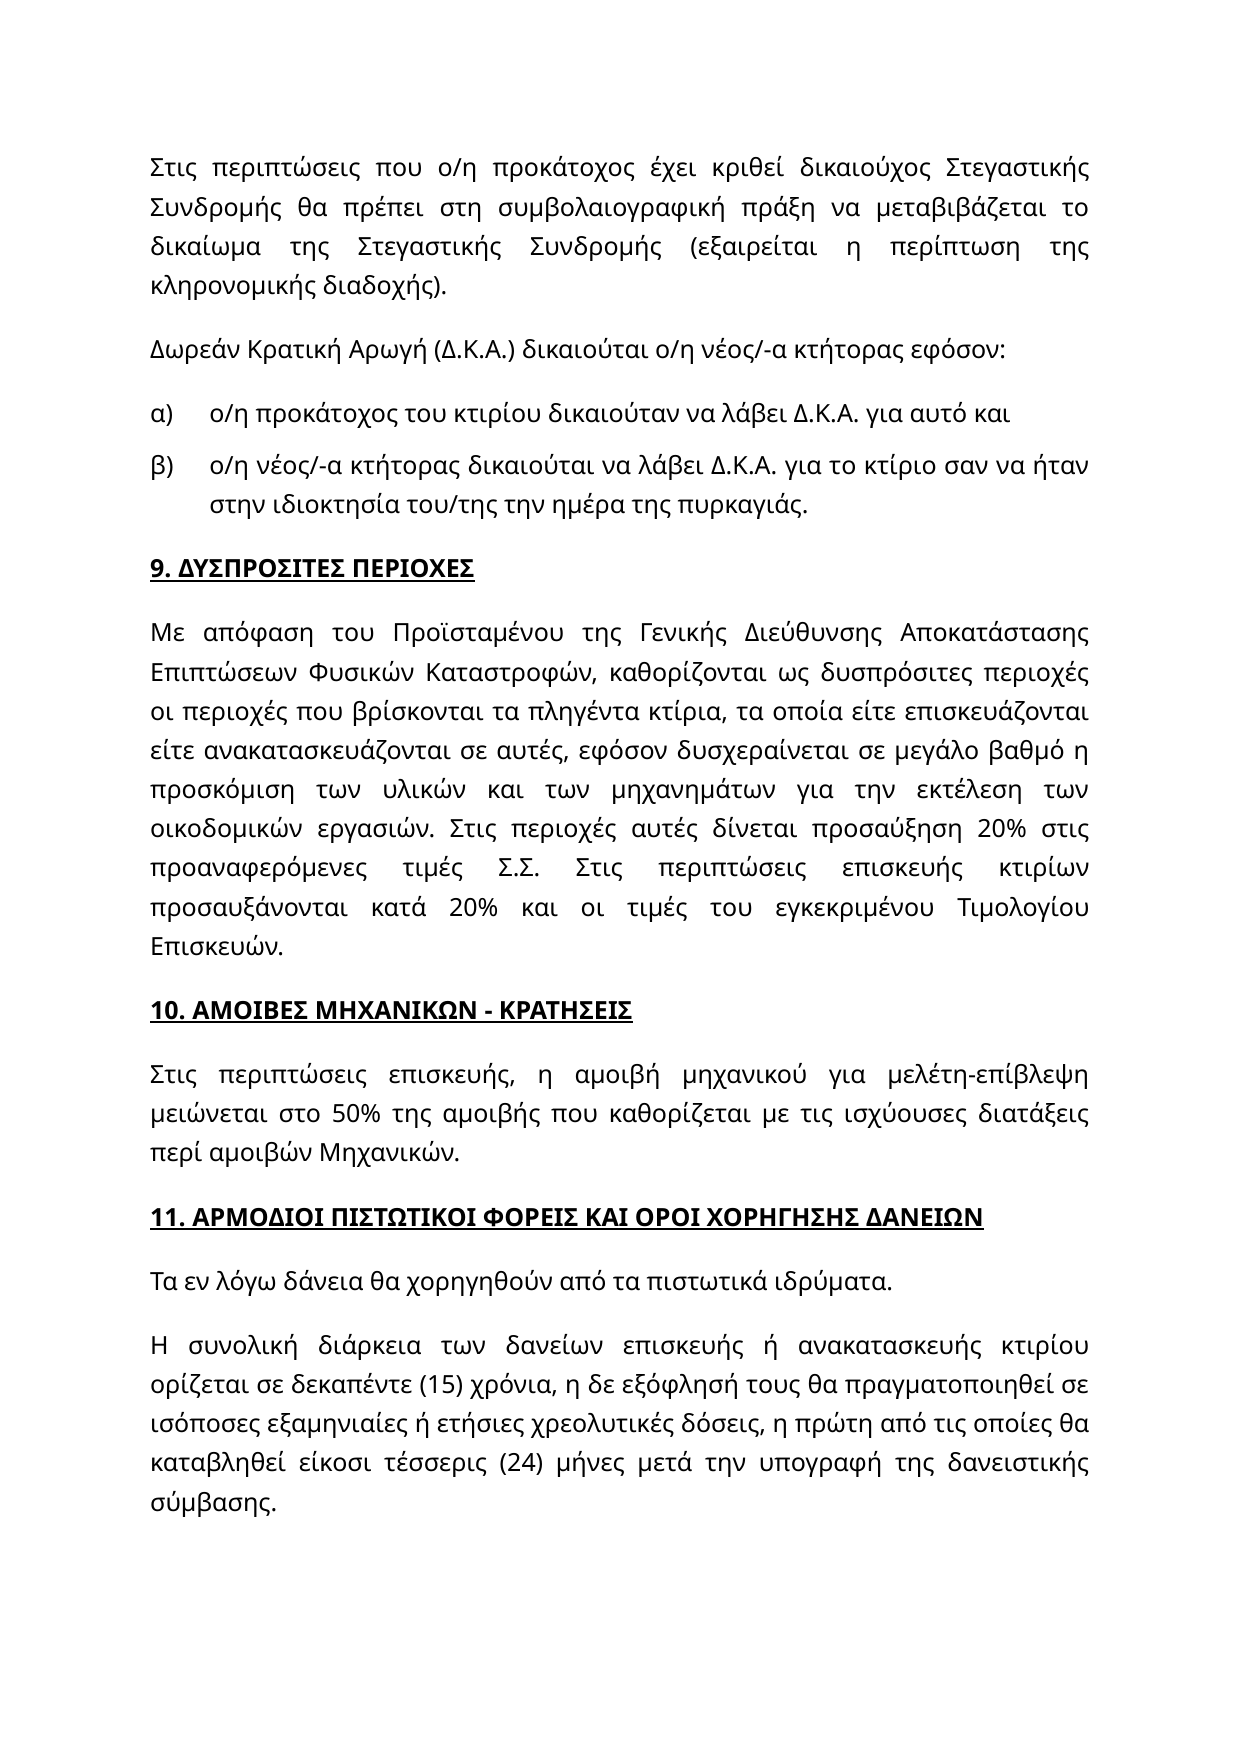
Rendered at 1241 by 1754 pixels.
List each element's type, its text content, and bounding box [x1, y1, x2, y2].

text 10. ΑΜΟΙΒΕΣ ΜΗΧΑΝΙΚΩΝ - ΚΡΑΤΗΣΕΙΣ [150, 992, 1090, 1027]
text Δωρεάν Κρατική Αρωγή (Δ.Κ.Α.) δικαιούται ο/η νέος/-α κτήτορας εφόσον: [150, 332, 1090, 366]
text 9. ΔΥΣΠΡΟΣΙΤΕΣ ΠΕΡΙΟΧΕΣ [150, 551, 1090, 585]
text 11. ΑΡΜΟΔΙΟΙ ΠΙΣΤΩΤΙΚΟΙ ΦΟΡΕΙΣ ΚΑΙ ΟΡΟΙ ΧΟΡΗΓΗΣΗΣ ΔΑΝΕΙΩΝ [150, 1199, 1090, 1233]
text Η συνολική διάρκεια των δανείων επισκευής ή ανακατασκευής κτιρίου ορίζεται σε δεκαπέντε (15) χρόνια, η δε εξόφλησή τους θα πραγματοποιηθεί σε ισόποσες εξαμηνιαίες ή ετήσιες χρεολυτικές δόσεις, η πρώτη από τις οποίες θα καταβληθεί είκοσι τέσσερις (24) μήνες μετά την υπογραφή της δανειστικής σύμβασης. [150, 1327, 1090, 1518]
list β) ο/η νέος/-α κτήτορας δικαιούται να λάβει Δ.Κ.Α. για το κτίριο σαν να ήταν στην ιδιοκτησία του/της την ημέρα της πυρκαγιάς. [150, 447, 1090, 521]
text Στις περιπτώσεις επισκευής, η αμοιβή μηχανικού για μελέτη-επίβλεψη μειώνεται στο 50% της αμοιβής που καθορίζεται με τις ισχύουσες διατάξεις περί αμοιβών Μηχανικών. [150, 1057, 1090, 1169]
text Στις περιπτώσεις που ο/η προκάτοχος έχει κριθεί δικαιούχος Στεγαστικής Συνδρομής θα πρέπει στη συμβολαιογραφική πράξη να μεταβιβάζεται το δικαίωμα της Στεγαστικής Συνδρομής (εξαιρείται η περίπτωση της κληρονομικής διαδοχής). [150, 150, 1090, 302]
text Τα εν λόγω δάνεια θα χορηγηθούν από τα πιστωτικά ιδρύματα. [150, 1263, 1090, 1297]
list α) ο/η προκάτοχος του κτιρίου δικαιούταν να λάβει Δ.Κ.Α. για αυτό και [150, 396, 1090, 430]
text Με απόφαση του Προϊσταμένου της Γενικής Διεύθυνσης Αποκατάστασης Επιπτώσεων Φυσικών Καταστροφών, καθορίζονται ως δυσπρόσιτες περιοχές οι περιοχές που βρίσκονται τα πληγέντα κτίρια, τα οποία είτε επισκευάζονται είτε ανακατασκευάζονται σε αυτές, εφόσον δυσχεραίνεται σε μεγάλο βαθμό η προσκόμιση των υλικών και των μηχανημάτων για την εκτέλεση των οικοδομικών εργασιών. Στις περιοχές αυτές δίνεται προσαύξηση 20% στις προαναφερόμενες τιμές Σ.Σ. Στις περιπτώσεις επισκευής κτιρίων προσαυξάνονται κατά 20% και οι τιμές του εγκεκριμένου Τιμολογίου Επισκευών. [150, 615, 1090, 962]
